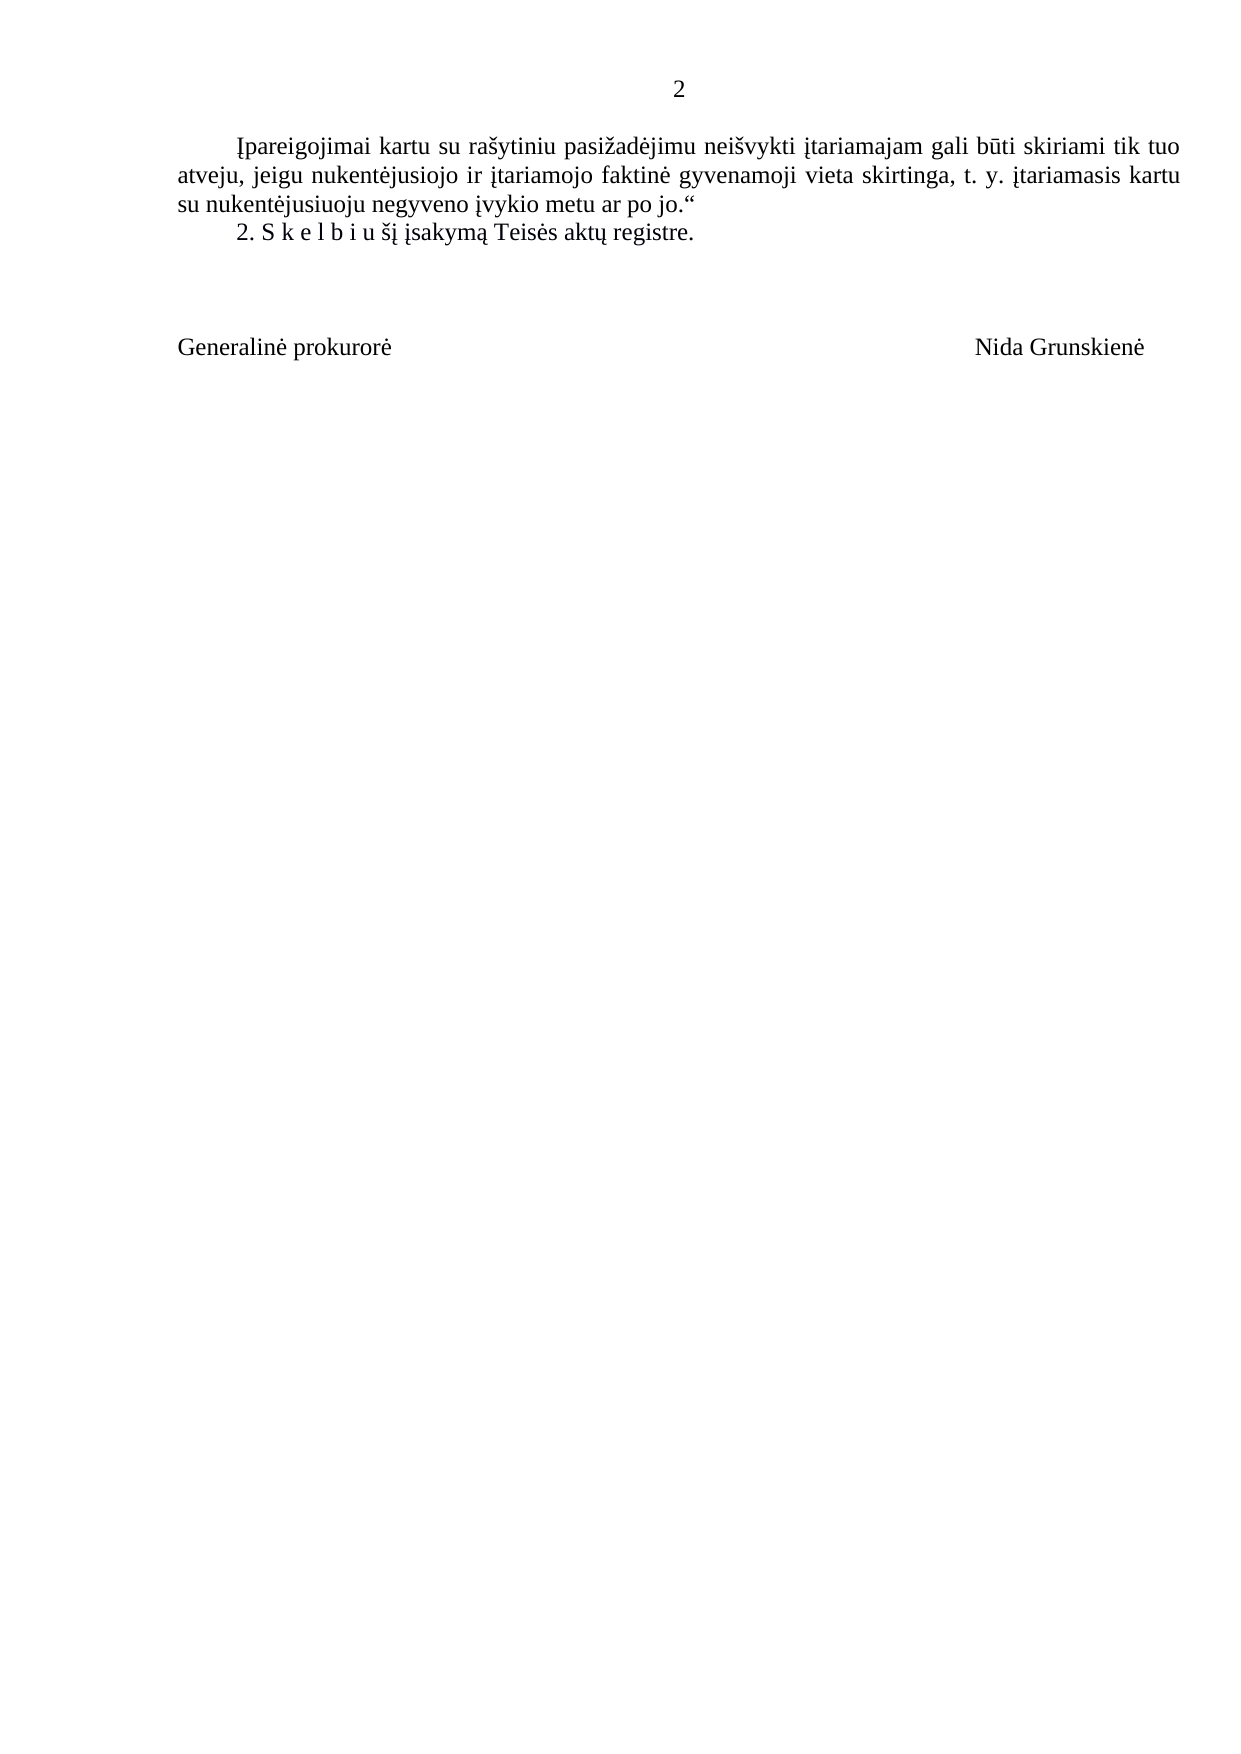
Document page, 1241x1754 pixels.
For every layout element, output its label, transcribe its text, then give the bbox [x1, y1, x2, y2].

text Generalinė prokurorė Nida Grunskienė [177, 332, 1181, 361]
text Įpareigojimai kartu su rašytiniu pasižadėjimu neišvykti įtariamajam gali būti skiriami tik tuo atveju, jeigu nukentėjusiojo ir įtariamojo faktinė gyvenamoji vieta skirtinga, t. y. įtariamasis kartu su nukentėjusiuoju negyveno įvykio metu ar po jo.“ [177, 131, 1181, 217]
text 2. S k e l b i u šį įsakymą Teisės aktų registre. [177, 217, 1181, 246]
